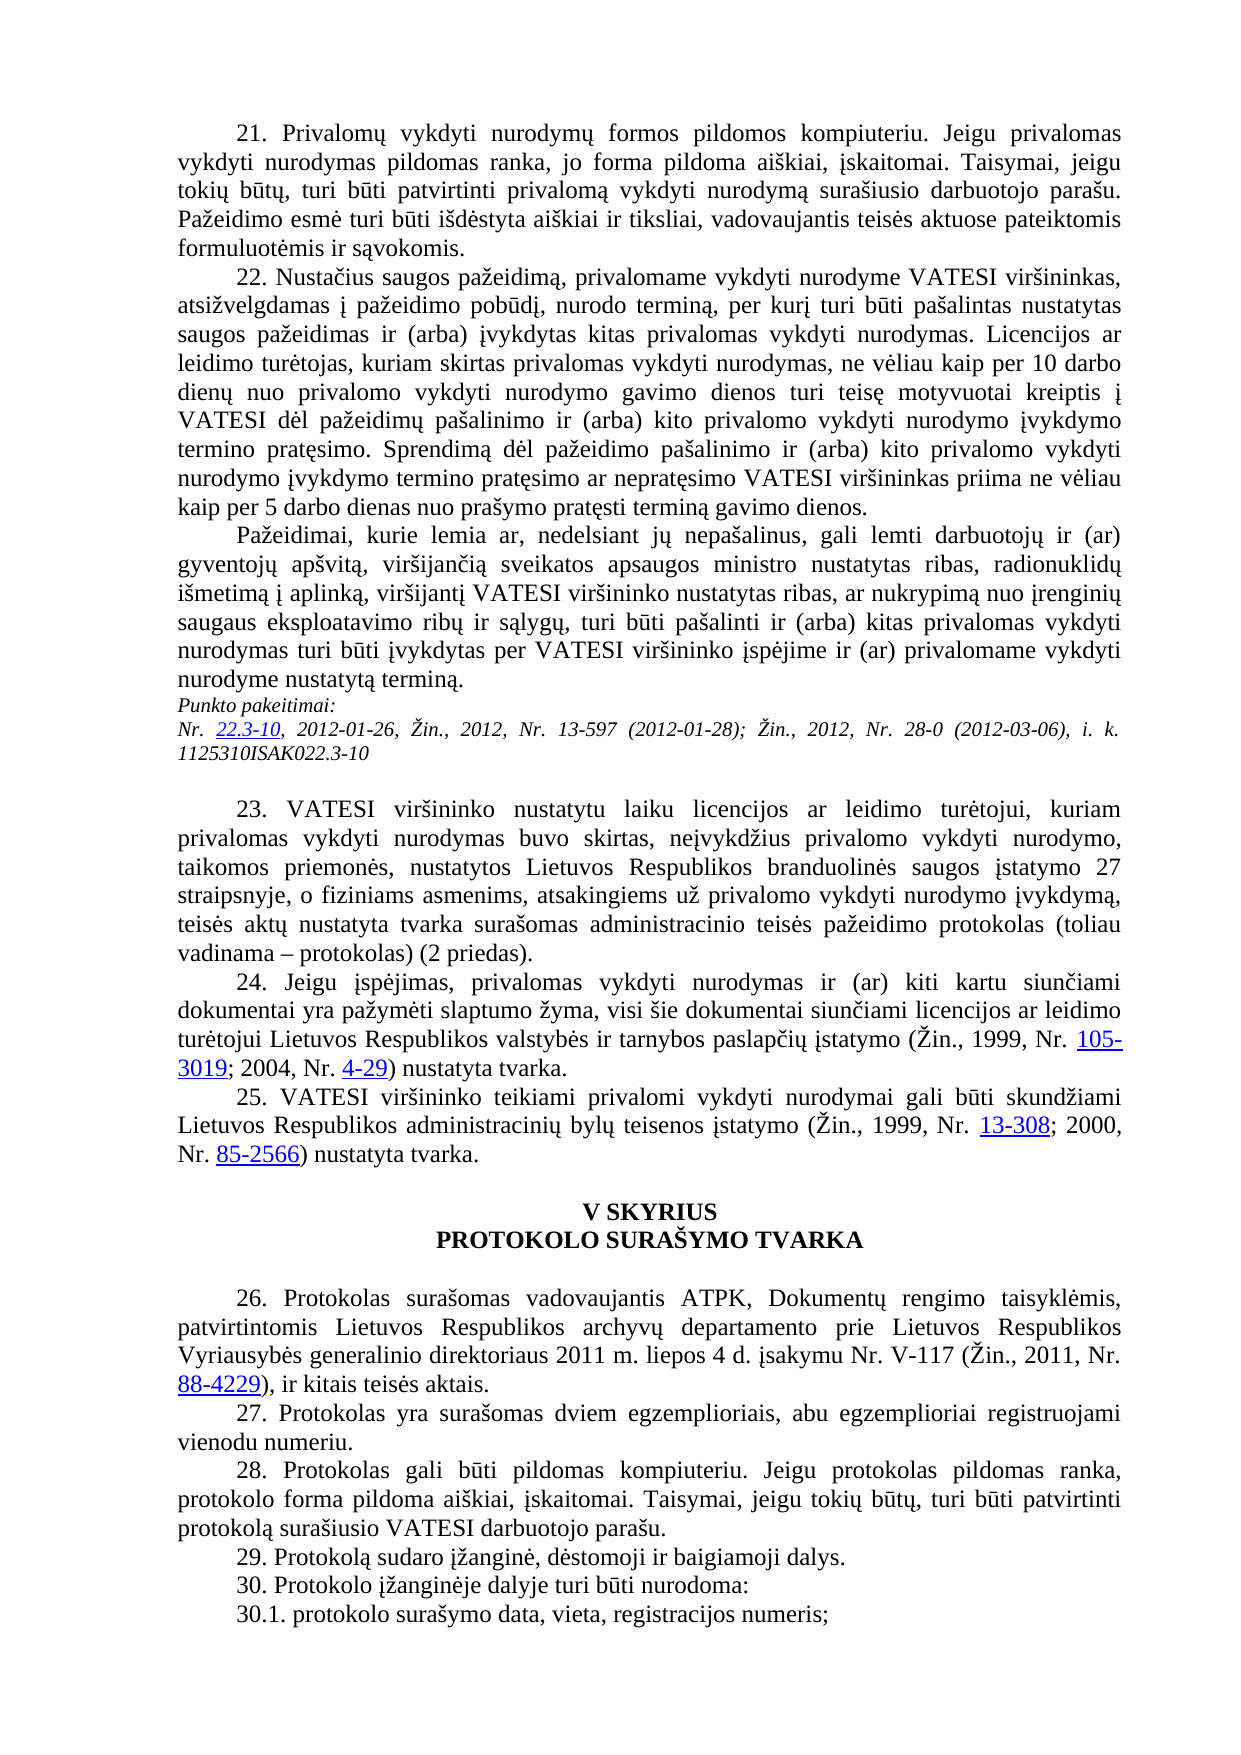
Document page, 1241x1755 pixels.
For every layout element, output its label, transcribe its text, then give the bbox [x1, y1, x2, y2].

text 25. VATESI viršininko teikiami privalomi vykdyti nurodymai gali būti skundžiami Lietuvos Respublikos administracinių bylų teisenos įstatymo (Žin., 1999, Nr. 13-308; 2000, Nr. 85-2566) nustatyta tvarka. [177, 1082, 1122, 1168]
text 27. Protokolas yra surašomas dviem egzemplioriais, abu egzemplioriai registruojami vienodu numeriu. [177, 1398, 1122, 1455]
text 23. VATESI viršininko nustatytu laiku licencijos ar leidimo turėtojui, kuriam privalomas vykdyti nurodymas buvo skirtas, neįvykdžius privalomo vykdyti nurodymo, taikomos priemonės, nustatytos Lietuvos Respublikos branduolinės saugos įstatymo 27 straipsnyje, o fiziniams asmenims, atsakingiems už privalomo vykdyti nurodymo įvykdymą, teisės aktų nustatyta tvarka surašomas administracinio teisės pažeidimo protokolas (toliau vadinama – protokolas) (2 priedas). [177, 794, 1122, 967]
text 24. Jeigu įspėjimas, privalomas vykdyti nurodymas ir (ar) kiti kartu siunčiami dokumentai yra pažymėti slaptumo žyma, visi šie dokumentai siunčiami licencijos ar leidimo turėtojui Lietuvos Respublikos valstybės ir tarnybos paslapčių įstatymo (Žin., 1999, Nr. 105-3019; 2004, Nr. 4-29) nustatyta tvarka. [177, 967, 1122, 1082]
text 28. Protokolas gali būti pildomas kompiuteriu. Jeigu protokolas pildomas ranka, protokolo forma pildoma aiškiai, įskaitomai. Taisymai, jeigu tokių būtų, turi būti patvirtinti protokolą surašiusio VATESI darbuotojo parašu. [177, 1455, 1122, 1542]
text Nr. 22.3-10, 2012-01-26, Žin., 2012, Nr. 13-597 (2012-01-28); Žin., 2012, Nr. 28-0 (2012-03-06), i. k. 1125310ISAK022.3-10 [177, 717, 1122, 765]
text 30. Protokolo įžanginėje dalyje turi būti nurodoma: [177, 1570, 1122, 1599]
text 21. Privalomų vykdyti nurodymų formos pildomos kompiuteriu. Jeigu privalomas vykdyti nurodymas pildomas ranka, jo forma pildoma aiškiai, įskaitomai. Taisymai, jeigu tokių būtų, turi būti patvirtinti privalomą vykdyti nurodymą surašiusio darbuotojo parašu. Pažeidimo esmė turi būti išdėstyta aiškiai ir tiksliai, vadovaujantis teisės aktuose pateiktomis formuluotėmis ir sąvokomis. [177, 118, 1122, 262]
text 29. Protokolą sudaro įžanginė, dėstomoji ir baigiamoji dalys. [177, 1542, 1122, 1570]
text 26. Protokolas surašomas vadovaujantis ATPK, Dokumentų rengimo taisyklėmis, patvirtintomis Lietuvos Respublikos archyvų departamento prie Lietuvos Respublikos Vyriausybės generalinio direktoriaus 2011 m. liepos 4 d. įsakymu Nr. V-117 (Žin., 2011, Nr. 88-4229), ir kitais teisės aktais. [177, 1283, 1122, 1398]
text Punkto pakeitimai: [177, 693, 1122, 717]
text PROTOKOLO SURAŠYMO TVARKA [177, 1225, 1122, 1254]
text V SKYRIUS [177, 1197, 1122, 1225]
text 22. Nustačius saugos pažeidimą, privalomame vykdyti nurodyme VATESI viršininkas, atsižvelgdamas į pažeidimo pobūdį, nurodo terminą, per kurį turi būti pašalintas nustatytas saugos pažeidimas ir (arba) įvykdytas kitas privalomas vykdyti nurodymas. Licencijos ar leidimo turėtojas, kuriam skirtas privalomas vykdyti nurodymas, ne vėliau kaip per 10 darbo dienų nuo privalomo vykdyti nurodymo gavimo dienos turi teisę motyvuotai kreiptis į VATESI dėl pažeidimų pašalinimo ir (arba) kito privalomo vykdyti nurodymo įvykdymo termino pratęsimo. Sprendimą dėl pažeidimo pašalinimo ir (arba) kito privalomo vykdyti nurodymo įvykdymo termino pratęsimo ar nepratęsimo VATESI viršininkas priima ne vėliau kaip per 5 darbo dienas nuo prašymo pratęsti terminą gavimo dienos. [177, 262, 1122, 521]
text Pažeidimai, kurie lemia ar, nedelsiant jų nepašalinus, gali lemti darbuotojų ir (ar) gyventojų apšvitą, viršijančią sveikatos apsaugos ministro nustatytas ribas, radionuklidų išmetimą į aplinką, viršijantį VATESI viršininko nustatytas ribas, ar nukrypimą nuo įrenginių saugaus eksploatavimo ribų ir sąlygų, turi būti pašalinti ir (arba) kitas privalomas vykdyti nurodymas turi būti įvykdytas per VATESI viršininko įspėjime ir (ar) privalomame vykdyti nurodyme nustatytą terminą. [177, 521, 1122, 693]
text 30.1. protokolo surašymo data, vieta, registracijos numeris; [177, 1599, 1122, 1628]
